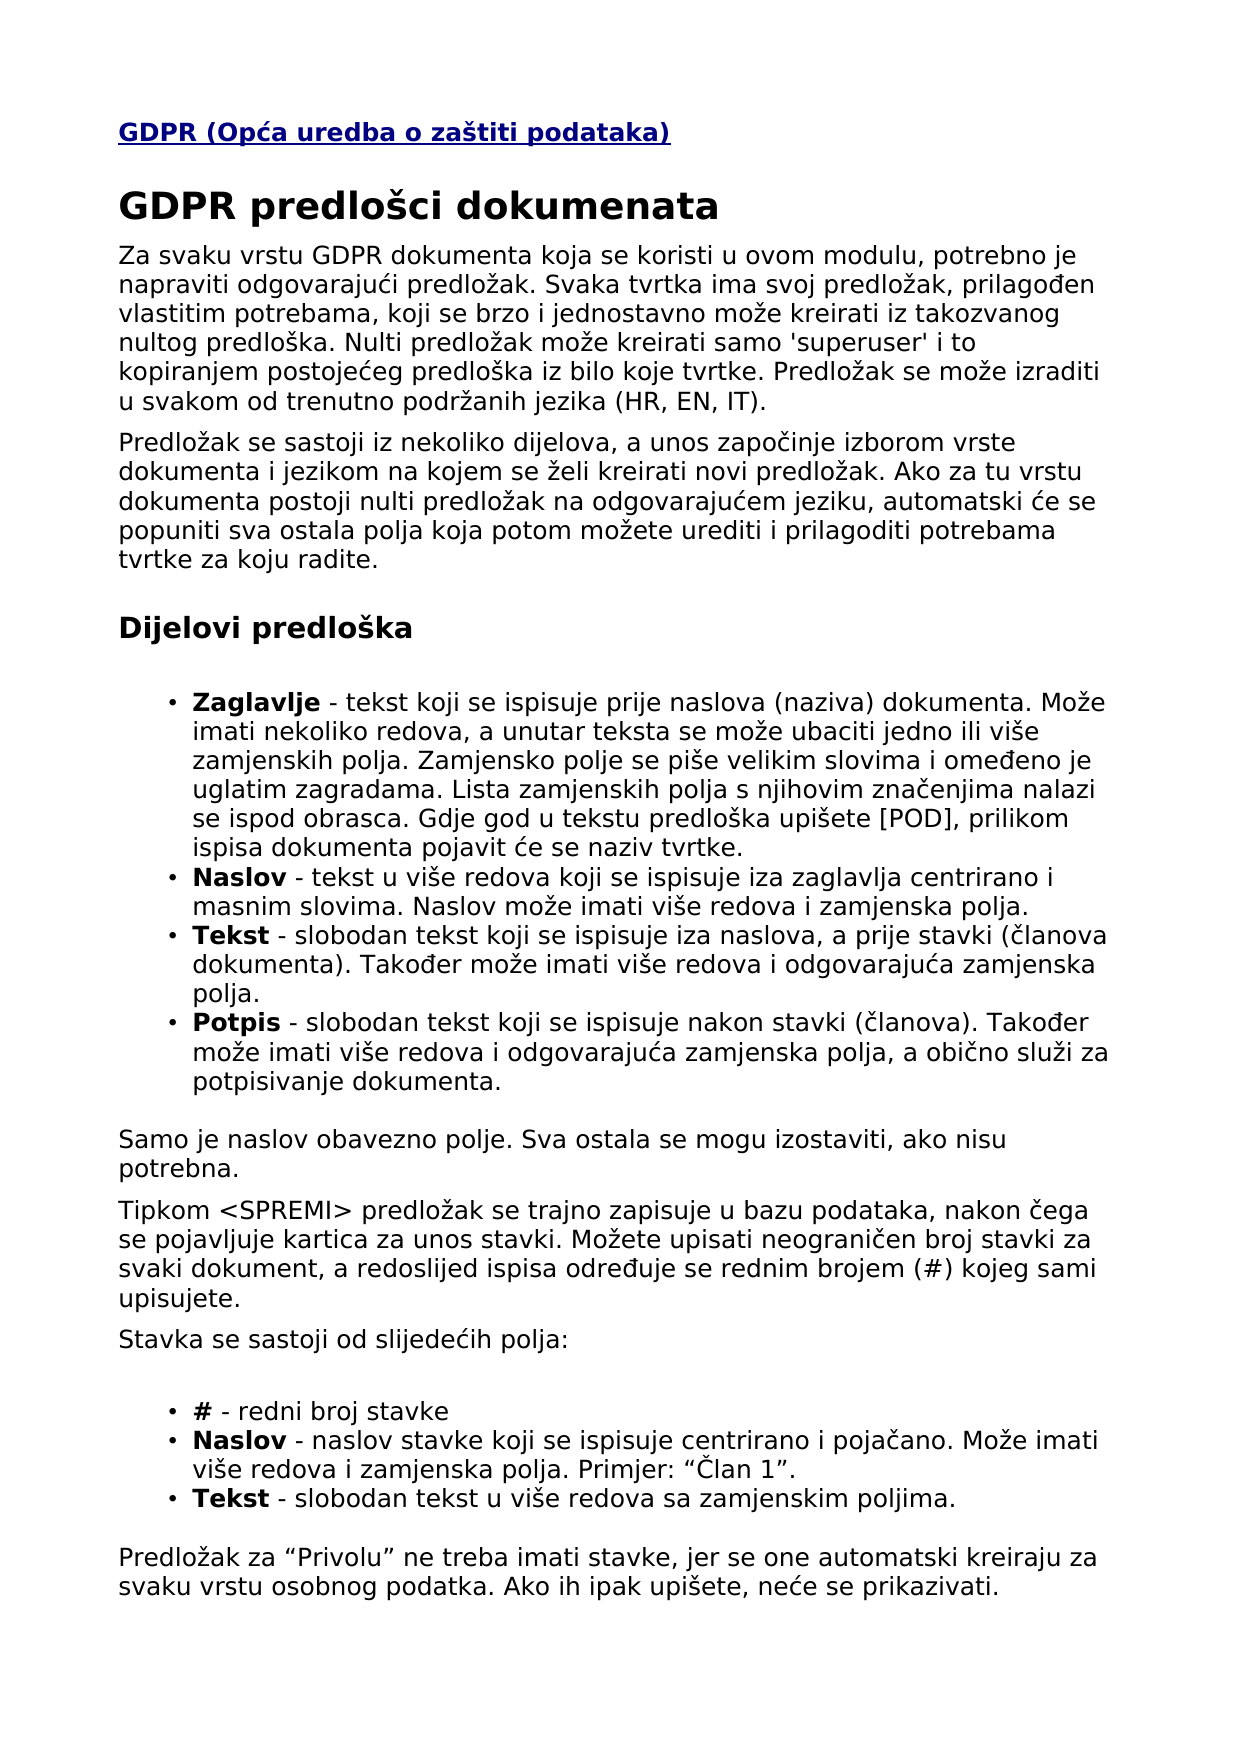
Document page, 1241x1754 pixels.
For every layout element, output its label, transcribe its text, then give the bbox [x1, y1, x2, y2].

text Za svaku vrstu GDPR dokumenta koja se koristi u ovom modulu, potrebno je napraviti odgovarajući predložak. Svaka tvrtka ima svoj predložak, prilagođen vlastitim potrebama, koji se brzo i jednostavno može kreirati iz takozvanog nultog predloška. Nulti predložak može kreirati samo 'superuser' i to kopiranjem postojećeg predloška iz bilo koje tvrtke. Predložak se može izraditi u svakom od trenutno podržanih jezika (HR, EN, IT). [118, 241, 1122, 416]
text Tipkom <SPREMI> predložak se trajno zapisuje u bazu podataka, nakon čega se pojavljuje kartica za unos stavki. Možete upisati neograničen broj stavki za svaki dokument, a redoslijed ispisa određuje se rednim brojem (#) kojeg sami upisujete. [118, 1196, 1122, 1313]
list Zaglavlje - tekst koji se ispisuje prije naslova (naziva) dokumenta. Može imati nekoliko redova, a unutar teksta se može ubaciti jedno ili više zamjenskih polja. Zamjensko polje se piše velikim slovima i omeđeno je uglatim zagradama. Lista zamjenskih polja s njihovim značenjima nalazi se ispod obrasca. Gdje god u tekstu predloška upišete [POD], prilikom ispisa dokumenta pojavit će se naziv tvrtke. [177, 688, 1122, 863]
list Naslov - naslov stavke koji se ispisuje centrirano i pojačano. Može imati više redova i zamjenska polja. Primjer: “Član 1”. [177, 1426, 1122, 1484]
list Potpis - slobodan tekst koji se ispisuje nakon stavki (članova). Također može imati više redova i odgovarajuća zamjenska polja, a obično služi za potpisivanje dokumenta. [177, 1008, 1122, 1096]
list Naslov - tekst u više redova koji se ispisuje iza zaglavlja centrirano i masnim slovima. Naslov može imati više redova i zamjenska polja. [177, 863, 1122, 921]
text Predložak se sastoji iz nekoliko dijelova, a unos započinje izborom vrste dokumenta i jezikom na kojem se želi kreirati novi predložak. Ako za tu vrstu dokumenta postoji nulti predložak na odgovarajućem jeziku, automatski će se popuniti sva ostala polja koja potom možete urediti i prilagoditi potrebama tvrtke za koju radite. [118, 428, 1122, 574]
list Tekst - slobodan tekst u više redova sa zamjenskim poljima. [177, 1484, 1122, 1513]
text Predložak za “Privolu” ne treba imati stavke, jer se one automatski kreiraju za svaku vrstu osobnog podatka. Ako ih ipak upišete, neće se prikazivati. [118, 1543, 1122, 1601]
text Samo je naslov obavezno polje. Sva ostala se mogu izostaviti, ako nisu potrebna. [118, 1126, 1122, 1184]
list # - redni broj stavke [177, 1397, 1122, 1426]
text GDPR (Opća uredba o zaštiti podataka) [118, 118, 1122, 147]
list Tekst - slobodan tekst koji se ispisuje iza naslova, a prije stavki (članova dokumenta). Također može imati više redova i odgovarajuća zamjenska polja. [177, 921, 1122, 1008]
subtitle GDPR predlošci dokumenata [118, 185, 1122, 228]
subtitle Dijelovi predloška [118, 612, 1122, 646]
text Stavka se sastoji od slijedećih polja: [118, 1326, 1122, 1355]
